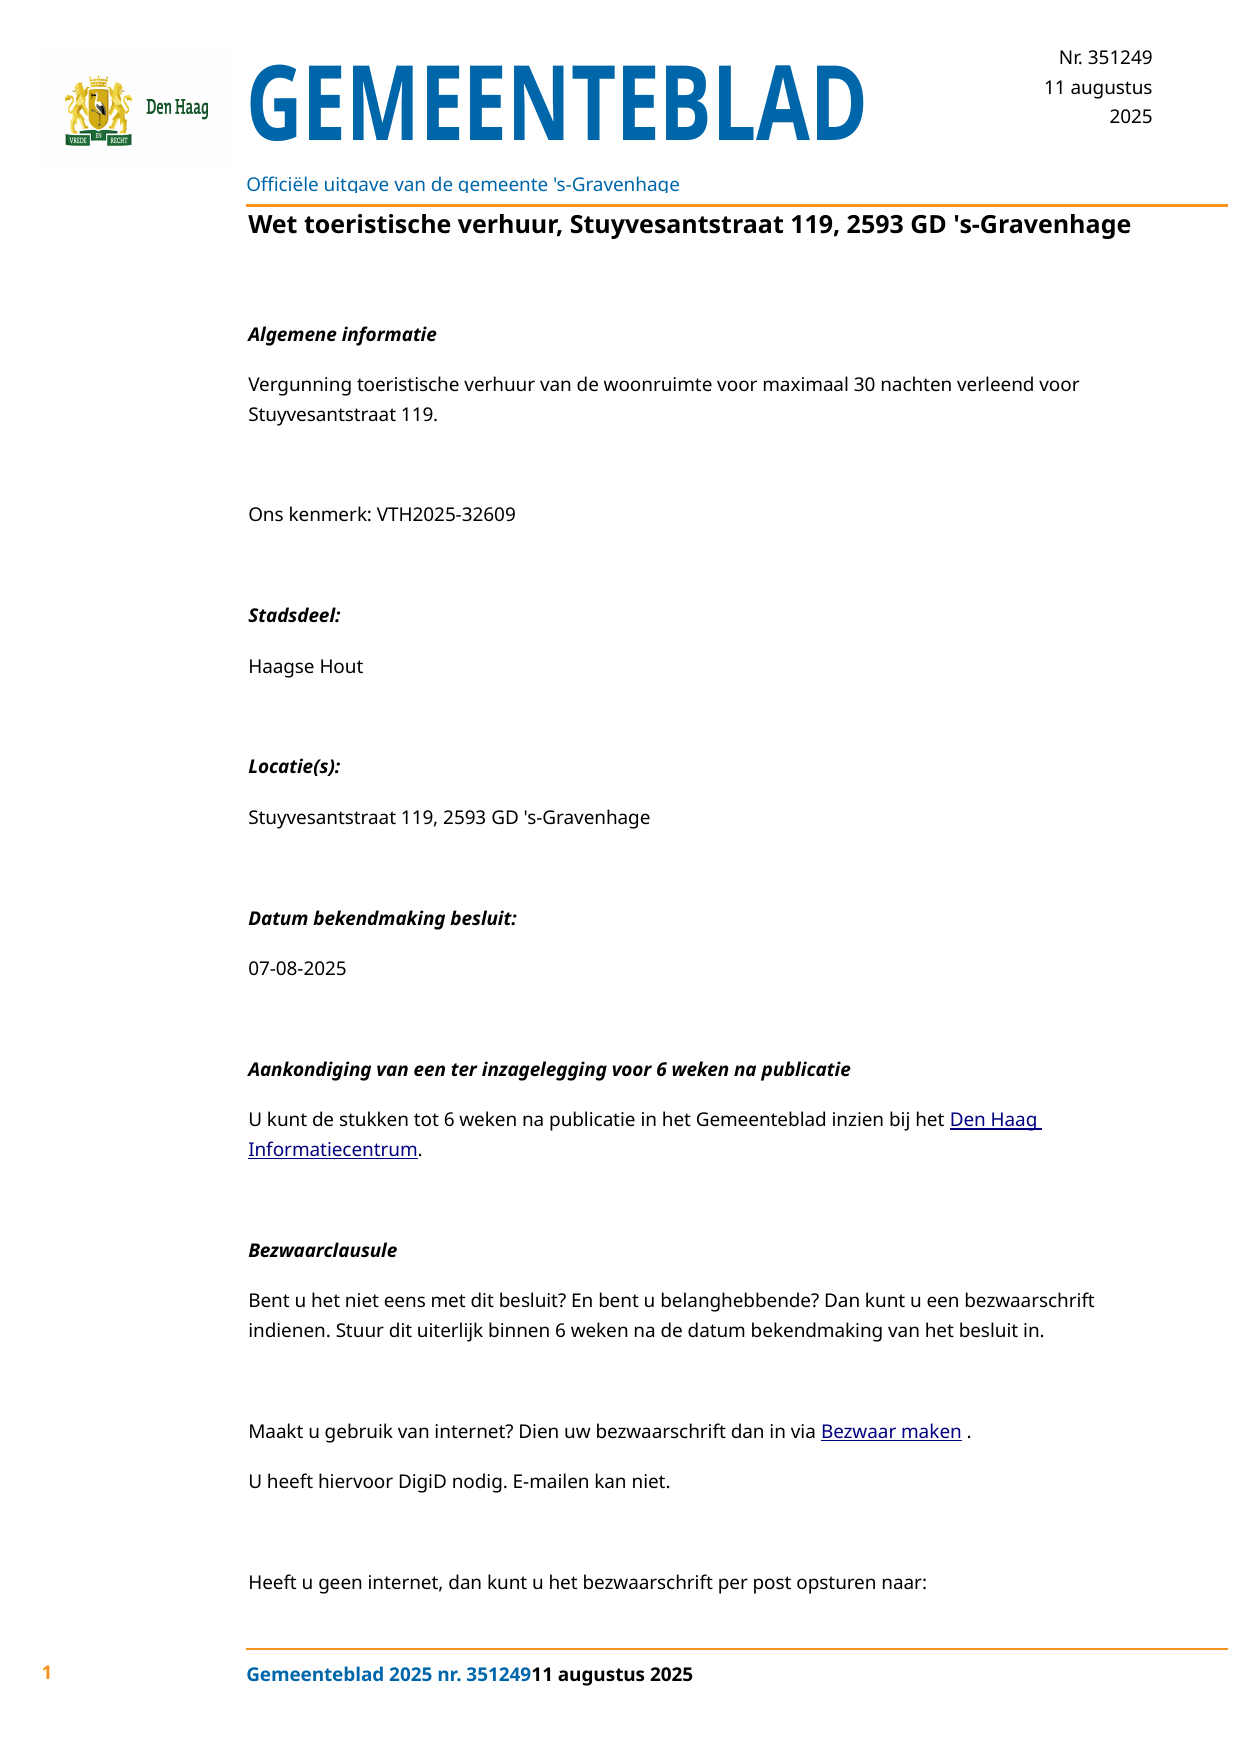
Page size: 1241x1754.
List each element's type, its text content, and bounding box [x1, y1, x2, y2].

text Bent u het niet eens met dit besluit? En bent u belanghebbende? Dan kunt u een bezwaarschrift indienen. Stuur dit uiterlijk binnen 6 weken na de datum bekendmaking van het besluit in. [248, 1287, 1152, 1343]
text U kunt de stukken tot 6 weken na publicatie in het Gemeenteblad inzien bij het Den Haag Informatiecentrum. [248, 1107, 1152, 1162]
text Bezwaarclausule [248, 1237, 1152, 1263]
text Maakt u gebruik van internet? Dien uw bezwaarschrift dan in via Bezwaar maken . [248, 1418, 1152, 1443]
picture [41, 47, 231, 172]
text Ons kenmerk: VTH2025-32609 [248, 502, 1152, 527]
text Datum bekendmaking besluit: [248, 905, 1152, 931]
text Wet toeristische verhuur, Stuyvesantstraat 119, 2593 GD 's-Gravenhage [248, 207, 1152, 241]
text Heeft u geen internet, dan kunt u het bezwaarschrift per post opsturen naar: [248, 1569, 1152, 1595]
text Stadsdeel: [248, 602, 1152, 628]
text 07-08-2025 [248, 955, 1152, 981]
text Locatie(s): [248, 754, 1152, 779]
text Algemene informatie [248, 321, 1152, 346]
text U heeft hiervoor DigiD nodig. E-mailen kan niet. [248, 1468, 1152, 1494]
text Haagse Hout [248, 653, 1152, 678]
text Vergunning toeristische verhuur van de woonruimte voor maximaal 30 nachten verleend voor Stuyvesantstraat 119. [248, 371, 1152, 426]
text Aankondiging van een ter inzagelegging voor 6 weken na publicatie [248, 1056, 1152, 1082]
text Stuyvesantstraat 119, 2593 GD 's-Gravenhage [248, 804, 1152, 830]
